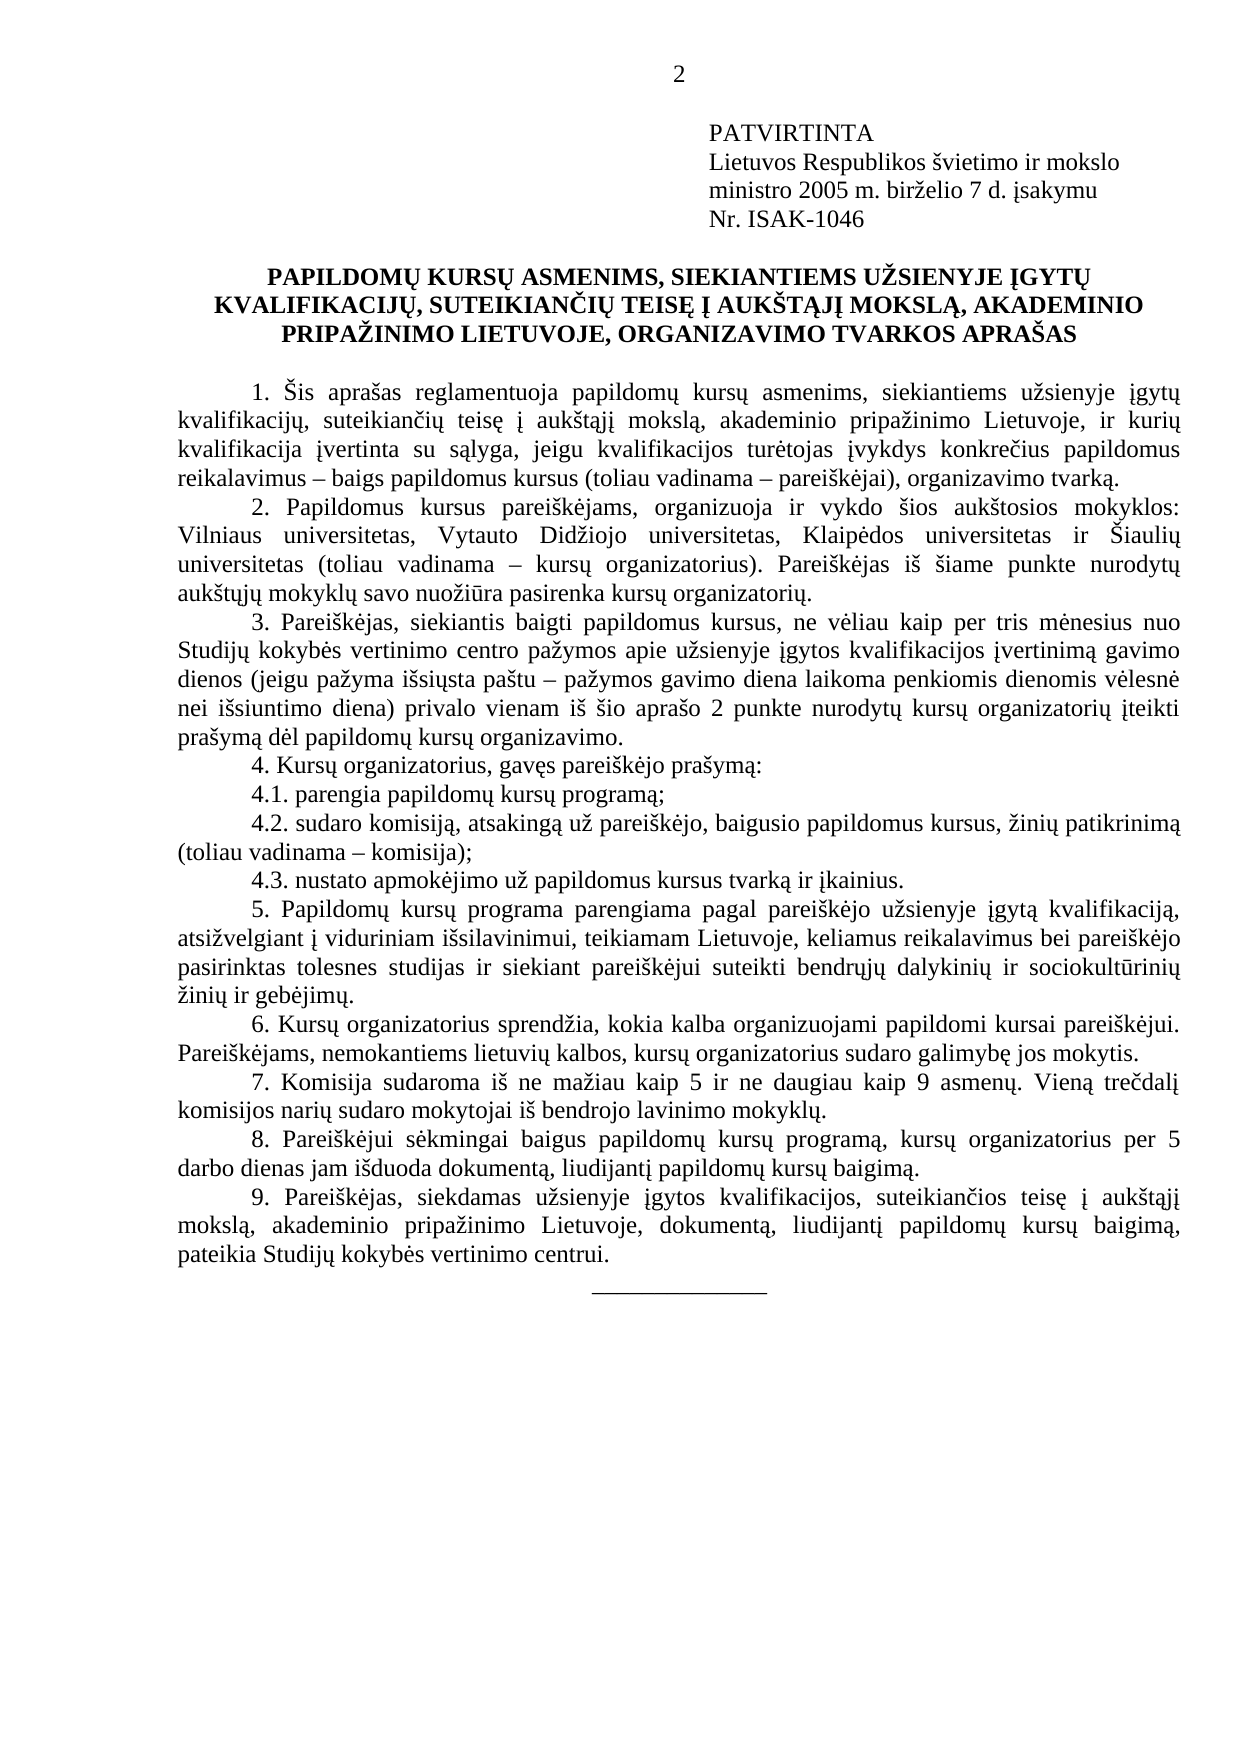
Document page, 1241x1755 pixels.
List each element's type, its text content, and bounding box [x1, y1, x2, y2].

text PAPILDOMŲ KURSŲ ASMENIMS, SIEKIANTIEMS UŽSIENYJE ĮGYTŲ KVALIFIKACIJŲ, SUTEIKIANČIŲ TEISĘ Į AUKŠTĄJĮ MOKSLĄ, AKADEMINIO PRIPAŽINIMO LIETUVOJE, ORGANIZAVIMO TVARKOS APRAŠAS [177, 262, 1181, 348]
text 7. Komisija sudaroma iš ne mažiau kaip 5 ir ne daugiau kaip 9 asmenų. Vieną trečdalį komisijos narių sudaro mokytojai iš bendrojo lavinimo mokyklų. [177, 1067, 1181, 1124]
text 5. Papildomų kursų programa parengiama pagal pareiškėjo užsienyje įgytą kvalifikaciją, atsižvelgiant į viduriniam išsilavinimui, teikiamam Lietuvoje, keliamus reikalavimus bei pareiškėjo pasirinktas tolesnes studijas ir siekiant pareiškėjui suteikti bendrųjų dalykinių ir sociokultūrinių žinių ir gebėjimų. [177, 894, 1181, 1009]
text 4.2. sudaro komisiją, atsakingą už pareiškėjo, baigusio papildomus kursus, žinių patikrinimą (toliau vadinama – komisija); [177, 808, 1181, 866]
text 9. Pareiškėjas, siekdamas užsienyje įgytos kvalifikacijos, suteikiančios teisę į aukštąjį mokslą, akademinio pripažinimo Lietuvoje, dokumentą, liudijantį papildomų kursų baigimą, pateikia Studijų kokybės vertinimo centrui. [177, 1182, 1181, 1268]
text 8. Pareiškėjui sėkmingai baigus papildomų kursų programą, kursų organizatorius per 5 darbo dienas jam išduoda dokumentą, liudijantį papildomų kursų baigimą. [177, 1124, 1181, 1182]
text 1. Šis aprašas reglamentuoja papildomų kursų asmenims, siekiantiems užsienyje įgytų kvalifikacijų, suteikiančių teisę į aukštąjį mokslą, akademinio pripažinimo Lietuvoje, ir kurių kvalifikacija įvertinta su sąlyga, jeigu kvalifikacijos turėtojas įvykdys konkrečius papildomus reikalavimus – baigs papildomus kursus (toliau vadinama – pareiškėjai), organizavimo tvarką. [177, 377, 1181, 492]
text Lietuvos Respublikos švietimo ir mokslo [177, 147, 1181, 176]
text ministro 2005 m. birželio 7 d. įsakymu [177, 176, 1181, 204]
text 4.3. nustato apmokėjimo už papildomus kursus tvarką ir įkainius. [177, 866, 1181, 894]
text PATVIRTINTA [177, 118, 1181, 147]
text Nr. ISAK-1046 [177, 204, 1181, 233]
text ______________ [177, 1268, 1181, 1297]
text 2. Papildomus kursus pareiškėjams, organizuoja ir vykdo šios aukštosios mokyklos: Vilniaus universitetas, Vytauto Didžiojo universitetas, Klaipėdos universitetas ir Šiaulių universitetas (toliau vadinama – kursų organizatorius). Pareiškėjas iš šiame punkte nurodytų aukštųjų mokyklų savo nuožiūra pasirenka kursų organizatorių. [177, 492, 1181, 607]
text 4.1. parengia papildomų kursų programą; [177, 779, 1181, 808]
text 4. Kursų organizatorius, gavęs pareiškėjo prašymą: [177, 751, 1181, 779]
text 3. Pareiškėjas, siekiantis baigti papildomus kursus, ne vėliau kaip per tris mėnesius nuo Studijų kokybės vertinimo centro pažymos apie užsienyje įgytos kvalifikacijos įvertinimą gavimo dienos (jeigu pažyma išsiųsta paštu – pažymos gavimo diena laikoma penkiomis dienomis vėlesnė nei išsiuntimo diena) privalo vienam iš šio aprašo 2 punkte nurodytų kursų organizatorių įteikti prašymą dėl papildomų kursų organizavimo. [177, 607, 1181, 751]
text 6. Kursų organizatorius sprendžia, kokia kalba organizuojami papildomi kursai pareiškėjui. Pareiškėjams, nemokantiems lietuvių kalbos, kursų organizatorius sudaro galimybę jos mokytis. [177, 1009, 1181, 1067]
